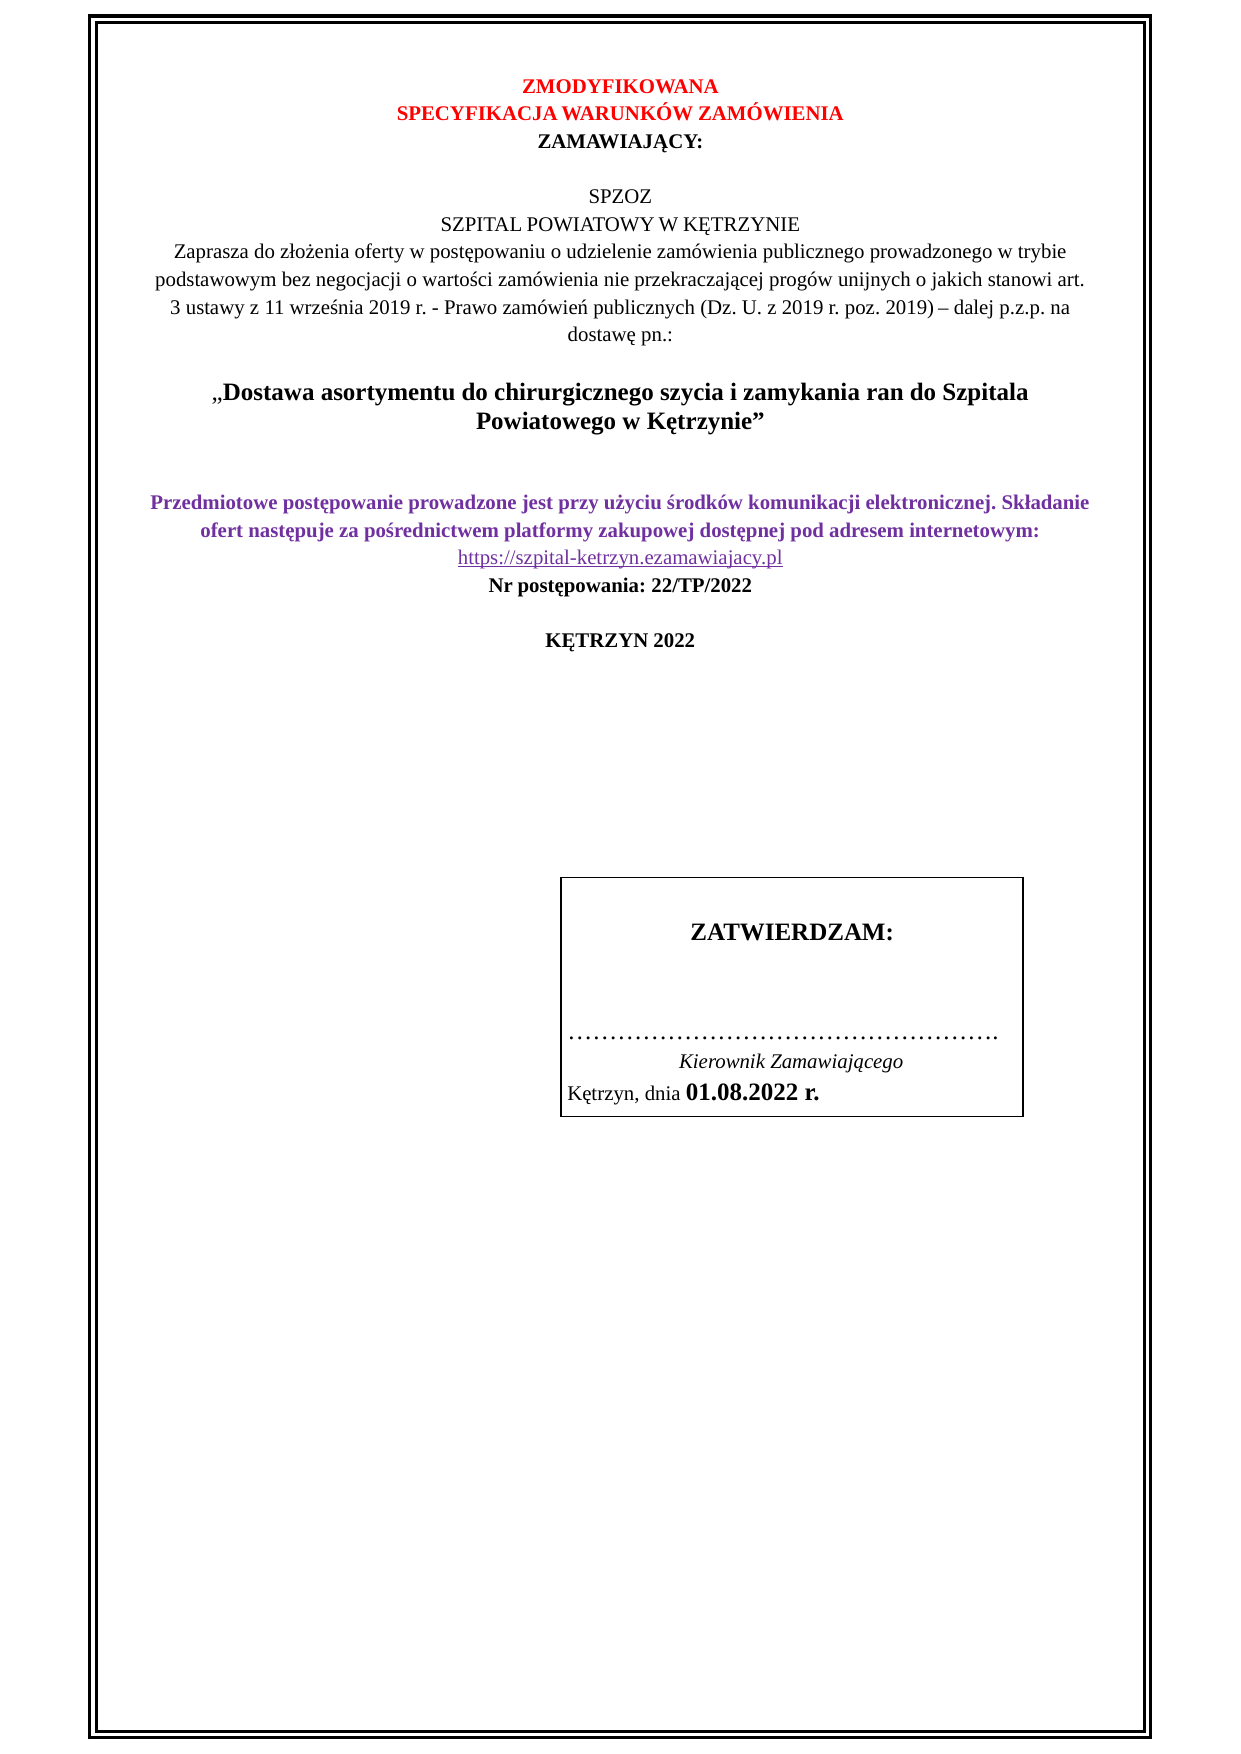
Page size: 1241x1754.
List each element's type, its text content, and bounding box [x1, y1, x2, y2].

text spzoz [148, 184, 1093, 208]
text ZMODYFIKOWANA [148, 74, 1093, 98]
text Zaprasza do złożenia oferty w postępowaniu o udzielenie zamówienia publicznego prowadzonego w trybie podstawowym bez negocjacji o wartości zamówienia nie przekraczającej progów unijnych o jakich stanowi art. 3 ustawy z 11 września 2019 r. - Prawo zamówień publicznych (Dz. U. z 2019 r. poz. 2019) – dalej p.z.p. na dostawę pn.: [148, 239, 1093, 346]
text Przedmiotowe postępowanie prowadzone jest przy użyciu środków komunikacji elektronicznej. Składanie ofert następuje za pośrednictwem platformy zakupowej dostępnej pod adresem internetowym: https://szpital-ketrzyn.ezamawiajacy.pl [148, 490, 1093, 569]
text Kętrzyn 2022 [148, 628, 1093, 652]
text SZpital Powiatowy w Kętrzynie [148, 212, 1093, 236]
text zAMAWIAJĄCY: [148, 129, 1093, 153]
text specyfikacja warunków zamówienia [148, 101, 1093, 125]
text „Dostawa asortymentu do chirurgicznego szycia i zamykania ran do Szpitala Powiatowego w Kętrzynie” [148, 377, 1093, 435]
text Nr postępowania: 22/TP/2022 [148, 573, 1093, 597]
table_header ZATWIERDZAM: ……………………………………………. Kierownik Zamawiającego Kętrzyn, dnia 01.08.2022 r. [562, 878, 1022, 1116]
